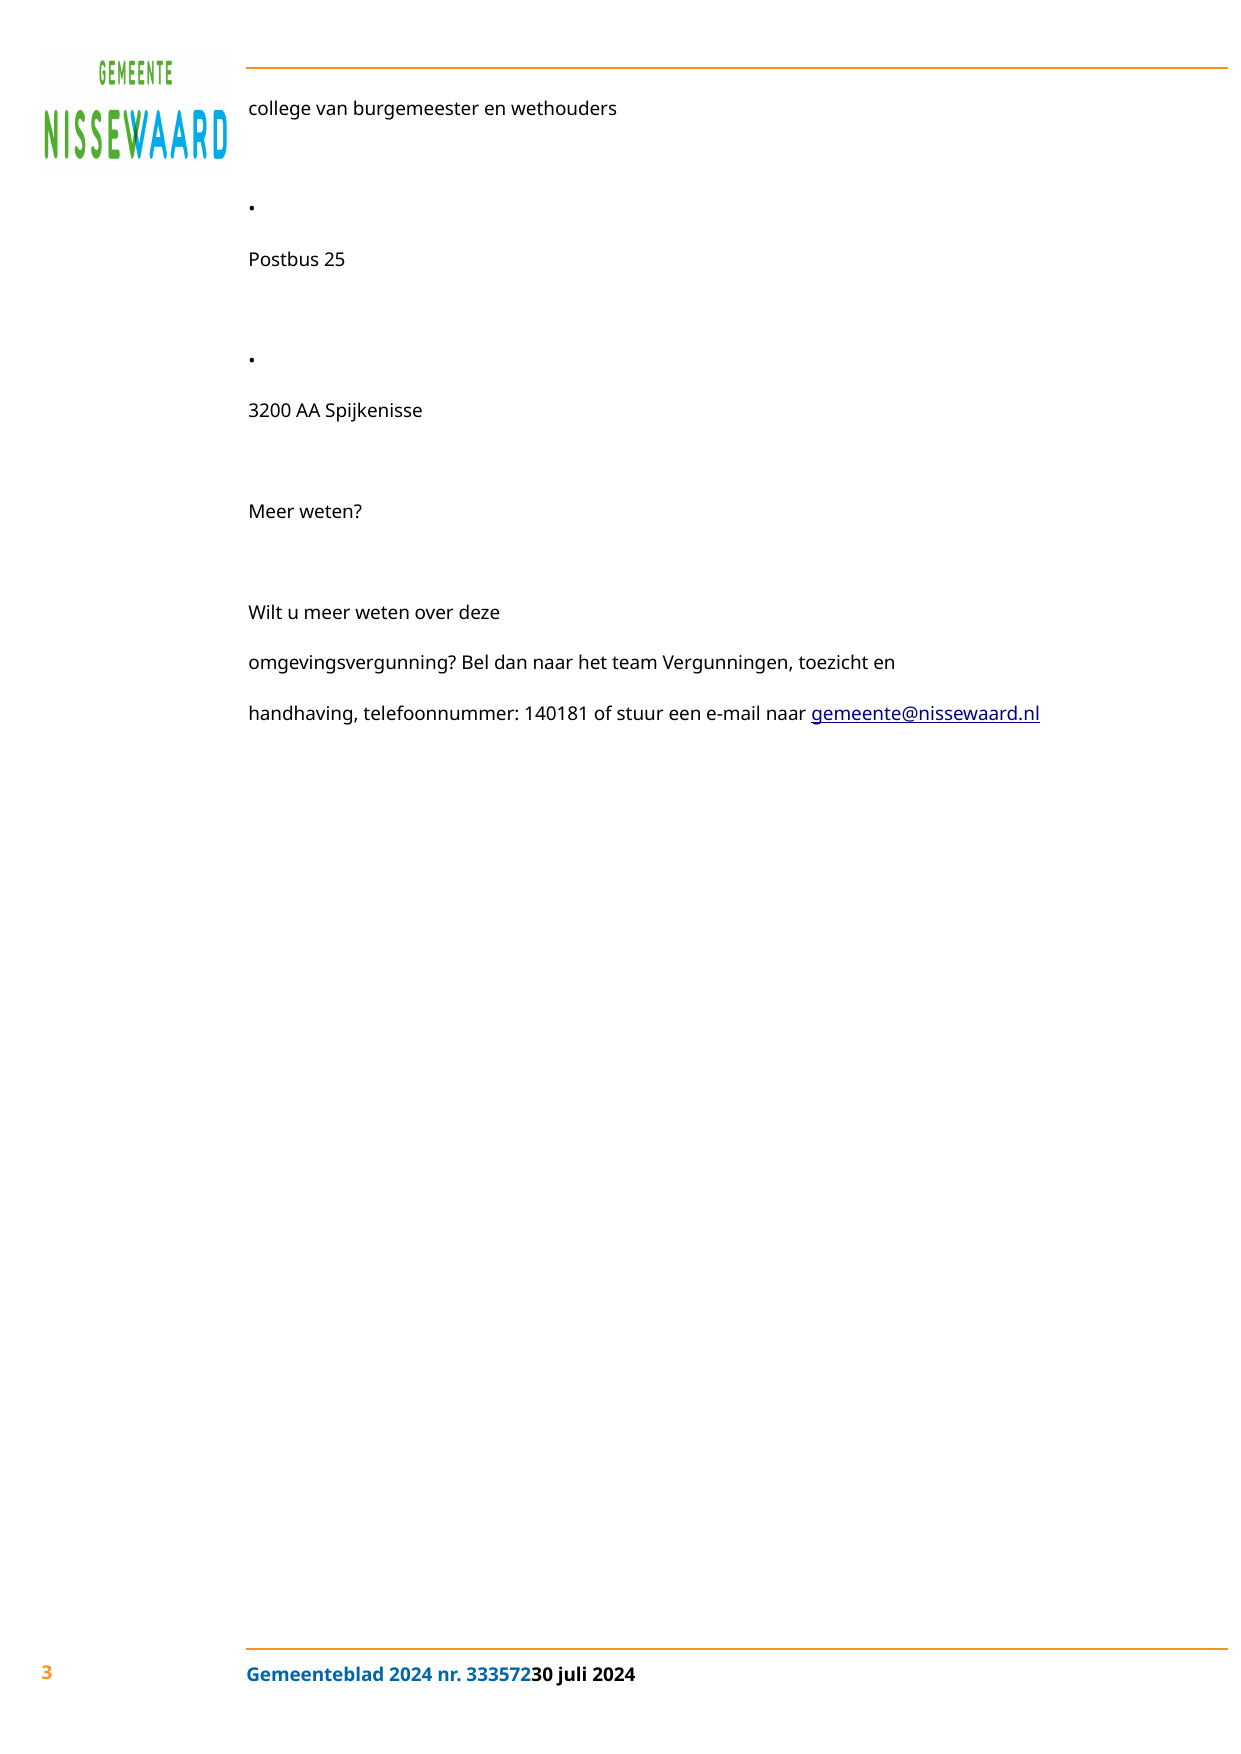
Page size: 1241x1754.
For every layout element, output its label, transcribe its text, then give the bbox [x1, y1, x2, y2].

text Wilt u meer weten over deze [248, 599, 1152, 625]
text 3200 AA Spijkenisse [248, 397, 1152, 423]
text Meer weten? [248, 498, 1152, 524]
picture [41, 47, 231, 172]
text handhaving, telefoonnummer: 140181 of stuur een e-mail naar gemeente@nissewaard.nl [248, 700, 1152, 726]
text • [248, 196, 1152, 221]
text omgevingsvergunning? Bel dan naar het team Vergunningen, toezicht en [248, 649, 1152, 675]
text college van burgemeester en wethouders [248, 95, 1152, 121]
text Postbus 25 [248, 246, 1152, 272]
text • [248, 347, 1152, 373]
